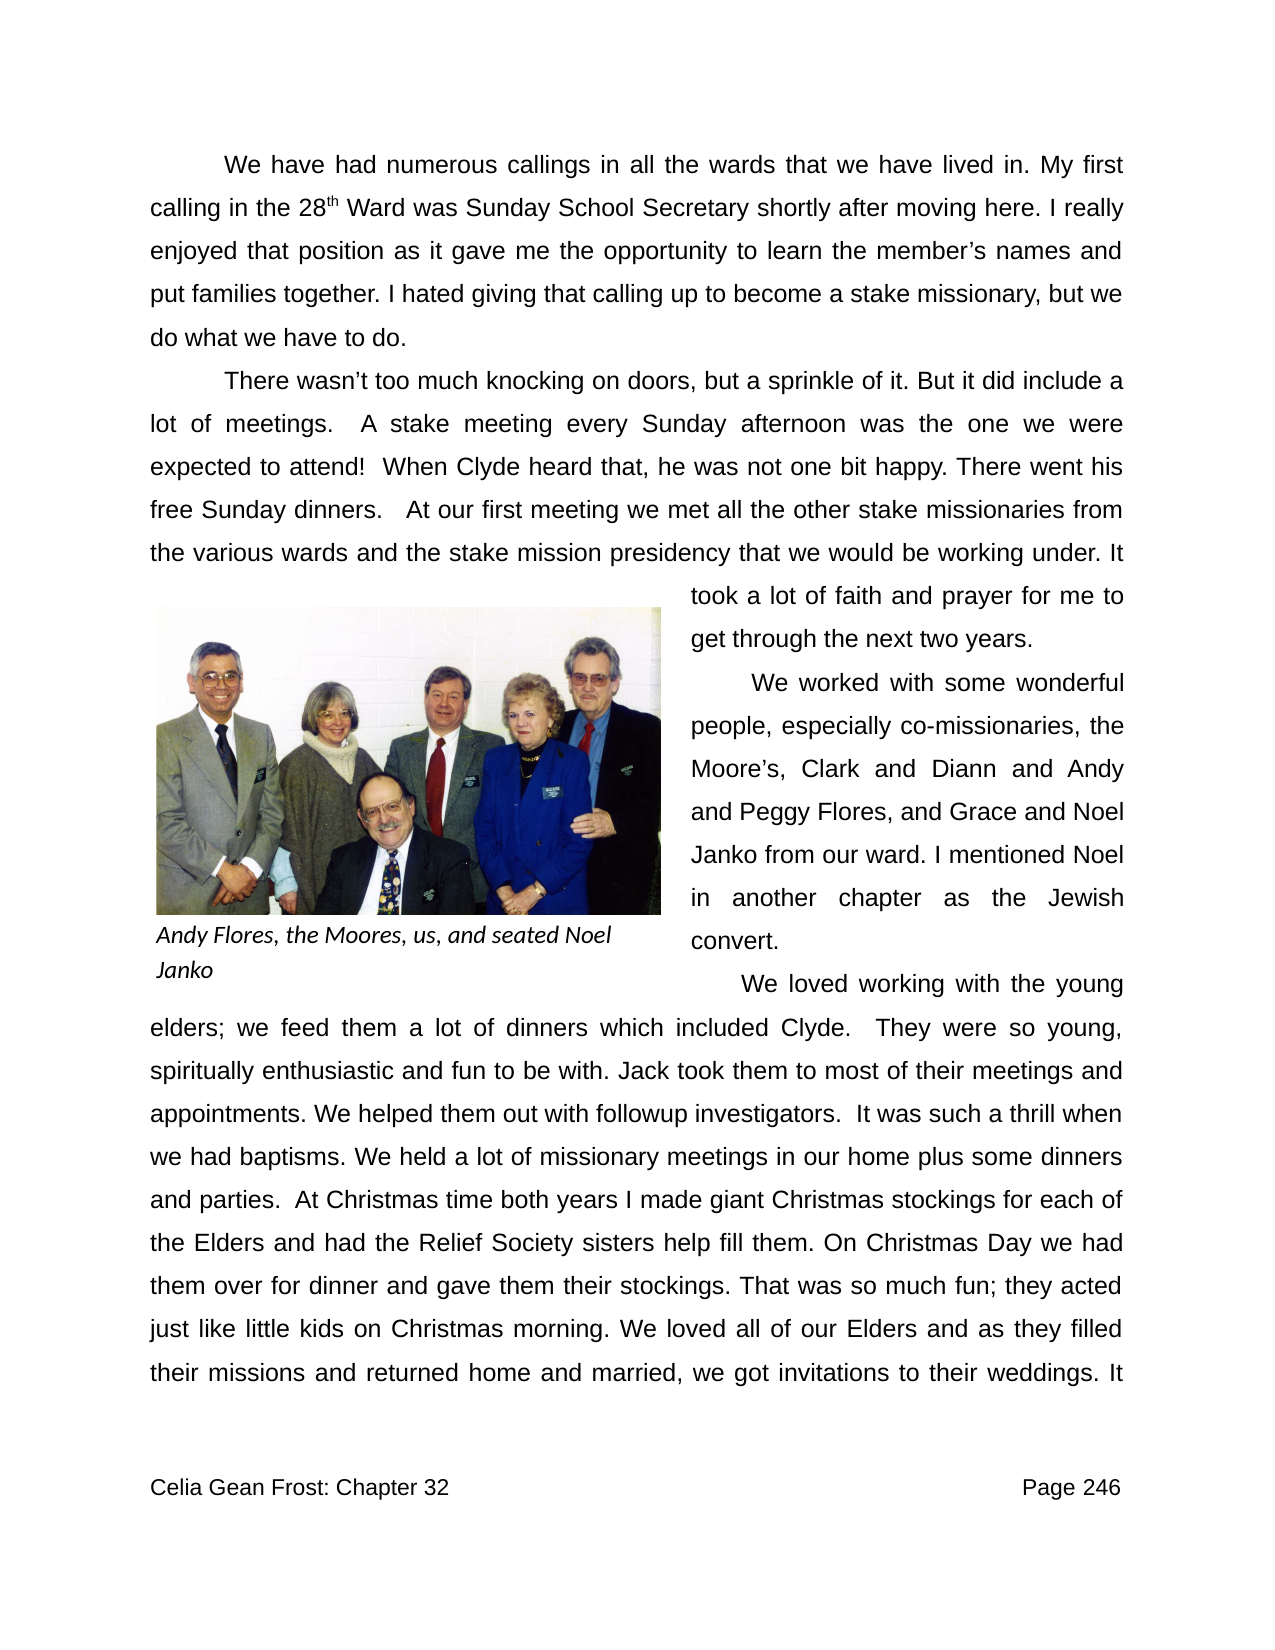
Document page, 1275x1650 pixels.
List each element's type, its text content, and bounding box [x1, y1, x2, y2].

picture [156, 607, 661, 915]
text Andy Flores, the Moores, us, and seated Noel Janko [156, 915, 661, 984]
text We worked with some wonderful people, especially co-missionaries, the Moore’s, Clark and Diann and Andy and Peggy Flores, and Grace and Noel Janko from our ward. I mentioned Noel in another chapter as the Jewish convert. [661, 667, 1125, 955]
text There wasn’t too much knocking on doors, but a sprinkle of it. But it did include a lot of meetings. A stake meeting every Sunday afternoon was the one we were expected to attend! When Clyde heard that, he was not one bit happy. There went his free Sunday dinners. At our first meeting we met all the other stake missionaries from the various wards and the stake mission presidency that we would be working under. It took a lot of faith and prayer for me to get through the next two years. [150, 366, 1125, 653]
text We loved working with the young elders; we feed them a lot of dinners which included Clyde. They were so young, spiritually enthusiastic and fun to be with. Jack took them to most of their meetings and appointments. We helped them out with followup investigators. It was such a thrill when we had baptisms. We held a lot of missionary meetings in our home plus some dinners and parties. At Christmas time both years I made giant Christmas stockings for each of the Elders and had the Relief Society sisters help fill them. On Christmas Day we had them over for dinner and gave them their stockings. That was so much fun; they acted just like little kids on Christmas morning. We loved all of our Elders and as they filled their missions and returned home and married, we got invitations to their weddings. It [150, 969, 1125, 1386]
text We have had numerous callings in all the wards that we have lived in. My first calling in the 28th Ward was Sunday School Secretary shortly after moving here. I really enjoyed that position as it gave me the opportunity to learn the member’s names and put families together. I hated giving that calling up to become a stake missionary, but we do what we have to do. [150, 150, 1125, 351]
